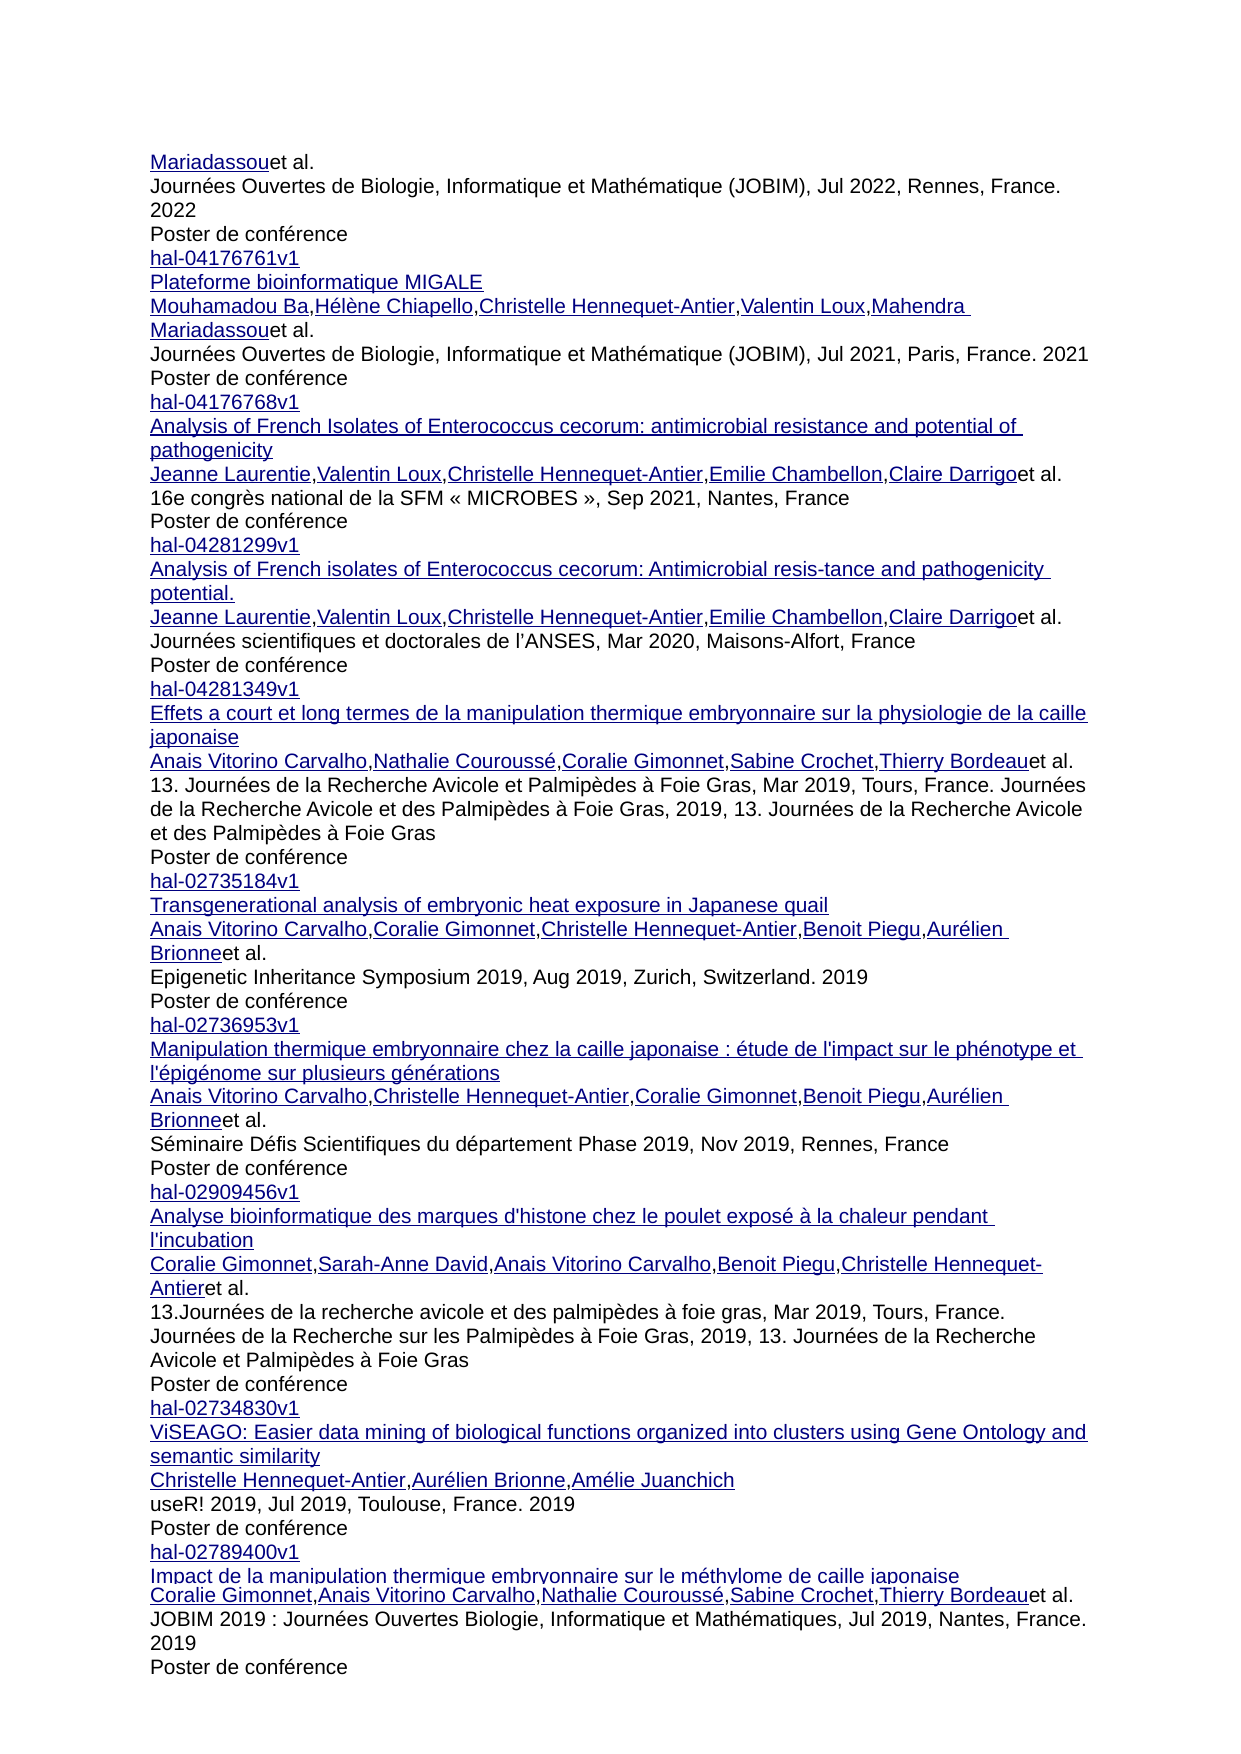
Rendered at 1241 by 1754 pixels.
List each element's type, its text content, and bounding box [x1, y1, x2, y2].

table_cell Analysis of French isolates of Enterococcus cecorum: Antimicrobial resis-tance and pathogenicity potential. Jeanne Laurentie,Valentin Loux,Christelle Hennequet-Antier,Emilie Chambellon,Claire Darrigoet al. Journées scientifiques et doctorales de l’ANSES, Mar 2020, Maisons-Alfort, France Poster de conférence hal-04281349v1 [150, 557, 1090, 701]
table_cell Effets a court et long termes de la manipulation thermique embryonnaire sur la physiologie de la caille japonaise Anais Vitorino Carvalho,Nathalie Couroussé,Coralie Gimonnet,Sabine Crochet,Thierry Bordeauet al. 13. Journées de la Recherche Avicole et Palmipèdes à Foie Gras, Mar 2019, Tours, France. Journées de la Recherche Avicole et des Palmipèdes à Foie Gras, 2019, 13. Journées de la Recherche Avicole et des Palmipèdes à Foie Gras Poster de conférence hal-02735184v1 [150, 701, 1090, 893]
table_cell Analyse bioinformatique des marques d'histone chez le poulet exposé à la chaleur pendant l'incubation Coralie Gimonnet,Sarah-Anne David,Anais Vitorino Carvalho,Benoit Piegu,Christelle Hennequet-Antieret al. 13.Journées de la recherche avicole et des palmipèdes à foie gras, Mar 2019, Tours, France. Journées de la Recherche sur les Palmipèdes à Foie Gras, 2019, 13. Journées de la Recherche Avicole et Palmipèdes à Foie Gras Poster de conférence hal-02734830v1 [150, 1204, 1090, 1420]
table_cell Plateforme bioinformatique MIGALE Mouhamadou Ba,Hélène Chiapello,Christelle Hennequet-Antier,Valentin Loux,Mahendra Mariadassouet al. Journées Ouvertes de Biologie, Informatique et Mathématique (JOBIM), Jul 2021, Paris, France. 2021 Poster de conférence hal-04176768v1 [150, 270, 1090, 413]
table_cell Mariadassouet al. Journées Ouvertes de Biologie, Informatique et Mathématique (JOBIM), Jul 2022, Rennes, France. 2022 Poster de conférence hal-04176761v1 [150, 150, 1090, 270]
table_cell Transgenerational analysis of embryonic heat exposure in Japanese quail Anais Vitorino Carvalho,Coralie Gimonnet,Christelle Hennequet-Antier,Benoit Piegu,Aurélien Brionneet al. Epigenetic Inheritance Symposium 2019, Aug 2019, Zurich, Switzerland. 2019 Poster de conférence hal-02736953v1 [150, 893, 1090, 1036]
table_cell ViSEAGO: Easier data mining of biological functions organized into clusters using Gene Ontology and semantic similarity Christelle Hennequet-Antier,Aurélien Brionne,Amélie Juanchich useR! 2019, Jul 2019, Toulouse, France. 2019 Poster de conférence hal-02789400v1 [150, 1420, 1090, 1563]
table_cell Manipulation thermique embryonnaire chez la caille japonaise : étude de l'impact sur le phénotype et l'épigénome sur plusieurs générations Anais Vitorino Carvalho,Christelle Hennequet-Antier,Coralie Gimonnet,Benoit Piegu,Aurélien Brionneet al. Séminaire Défis Scientifiques du département Phase 2019, Nov 2019, Rennes, France Poster de conférence hal-02909456v1 [150, 1036, 1090, 1204]
table_cell Impact de la manipulation thermique embryonnaire sur le méthylome de caille japonaise Coralie Gimonnet,Anais Vitorino Carvalho,Nathalie Couroussé,Sabine Crochet,Thierry Bordeauet al. JOBIM 2019 : Journées Ouvertes Biologie, Informatique et Mathématiques, Jul 2019, Nantes, France. 2019 Poster de conférence [150, 1564, 1090, 1679]
table_cell Analysis of French Isolates of Enterococcus cecorum: antimicrobial resistance and potential of pathogenicity Jeanne Laurentie,Valentin Loux,Christelle Hennequet-Antier,Emilie Chambellon,Claire Darrigoet al. 16e congrès national de la SFM « MICROBES », Sep 2021, Nantes, France Poster de conférence hal-04281299v1 [150, 414, 1090, 557]
